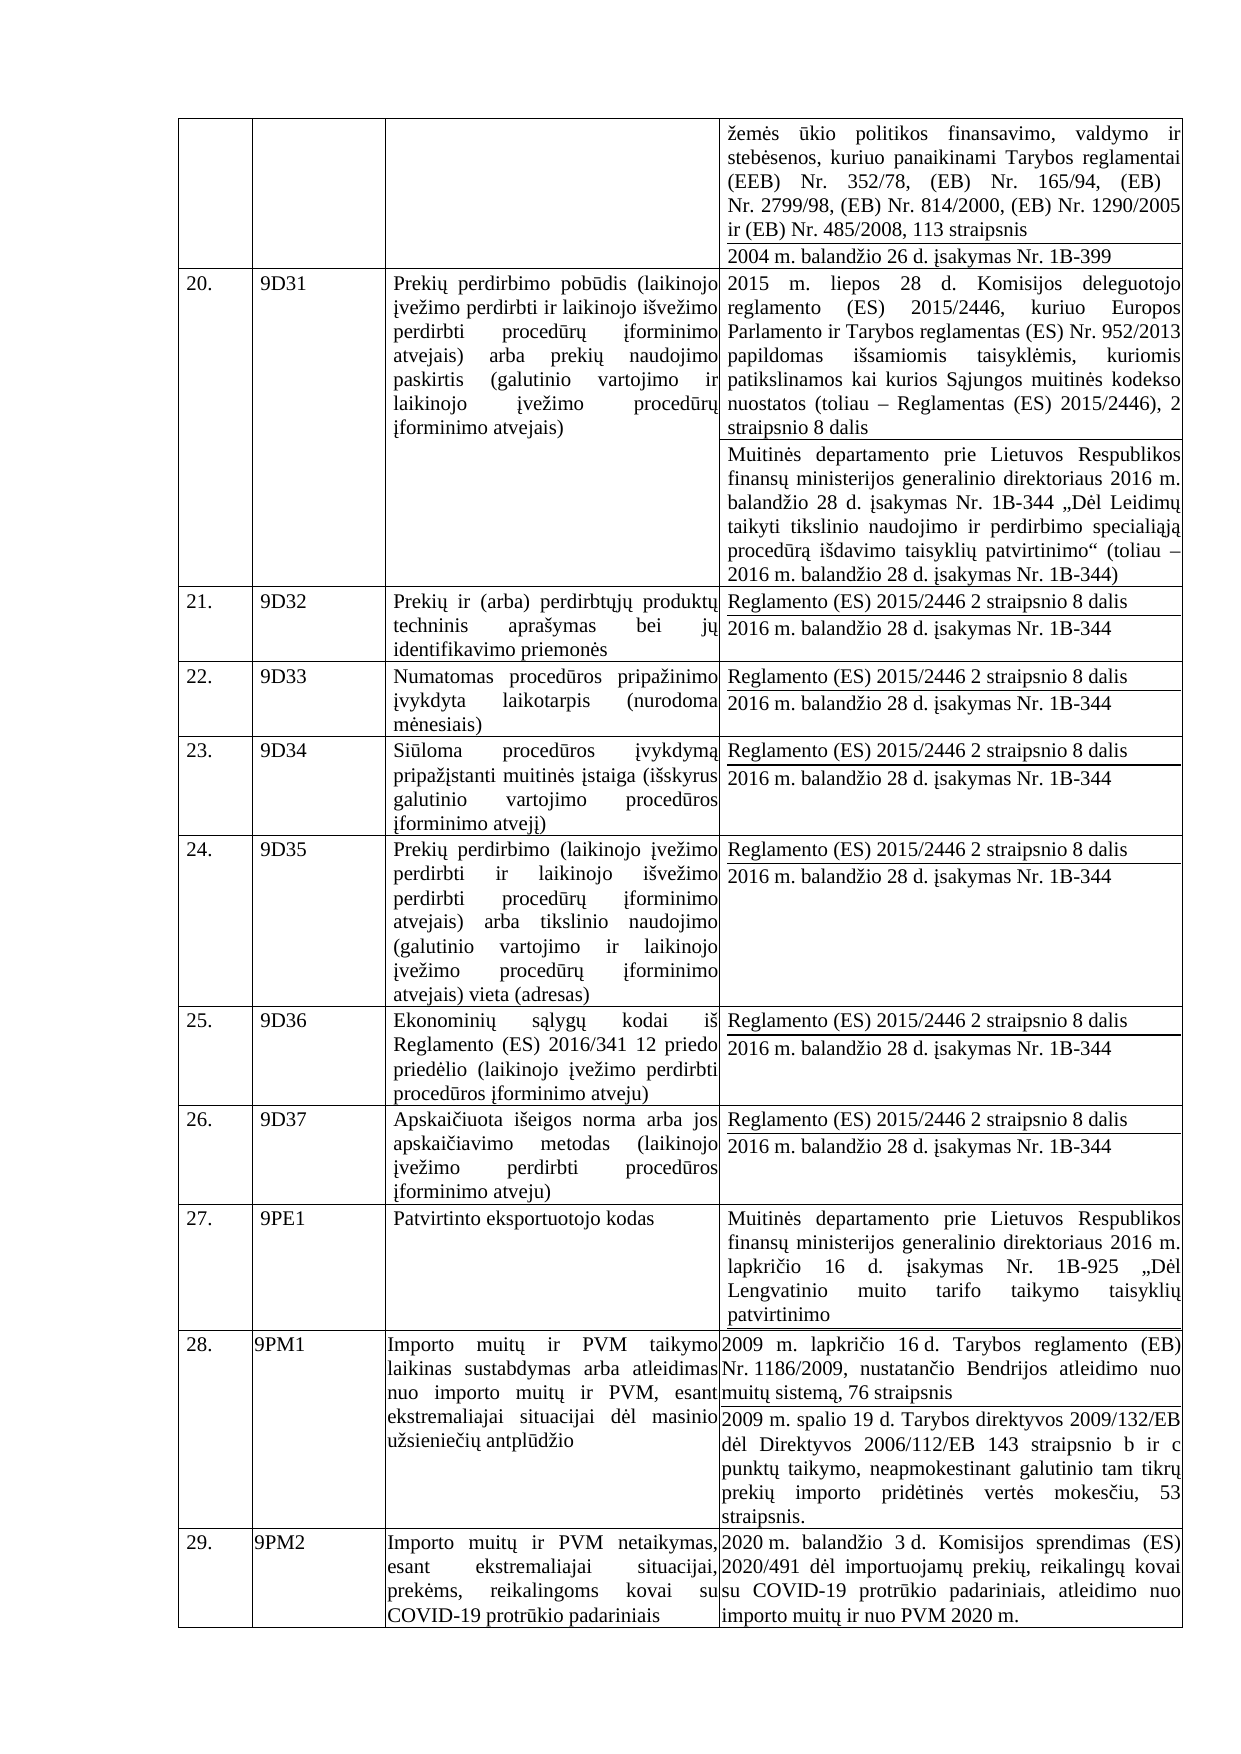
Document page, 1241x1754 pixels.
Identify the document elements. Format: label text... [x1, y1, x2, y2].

table_cell 9D33 [253, 662, 385, 736]
table_cell [386, 119, 719, 268]
table_cell žemės ūkio politikos finansavimo, valdymo ir stebėsenos, kuriuo panaikinami Tarybos reglamentai (EEB) Nr. 352/78, (EB) Nr. 165/94, (EB) Nr. 2799/98, (EB) Nr. 814/2000, (EB) Nr. 1290/2005 ir (EB) Nr. 485/2008, 113 straipsnis 2004 m. balandžio 26 d. įsakymas Nr. 1B-399 [720, 119, 1182, 268]
table_cell 9PM2 [253, 1529, 385, 1627]
table_cell 2020 m. balandžio 3 d. Komisijos sprendimas (ES) 2020/491 dėl importuojamų prekių, reikalingų kovai su COVID-19 protrūkio padariniais, atleidimo nuo importo muitų ir nuo PVM 2020 m. [720, 1529, 1182, 1627]
table_cell 28. [179, 1331, 252, 1528]
table_cell 27. [179, 1205, 252, 1329]
table_cell Reglamento (ES) 2015/2446 2 straipsnio 8 dalis 2016 m. balandžio 28 d. įsakymas Nr. 1B-344 [720, 737, 1182, 835]
table_cell 9D32 [253, 587, 385, 661]
table_cell Siūloma procedūros įvykdymą pripažįstanti muitinės įstaiga (išskyrus galutinio vartojimo procedūros įforminimo atvejį) [386, 737, 719, 835]
table_cell 2015 m. liepos 28 d. Komisijos deleguotojo reglamento (ES) 2015/2446, kuriuo Europos Parlamento ir Tarybos reglamentas (ES) Nr. 952/2013 papildomas išsamiomis taisyklėmis, kuriomis patikslinamos kai kurios Sąjungos muitinės kodekso nuostatos (toliau – Reglamentas (ES) 2015/2446), 2 straipsnio 8 dalis [720, 269, 1182, 439]
table_cell [253, 119, 385, 268]
table_cell Importo muitų ir PVM netaikymas, esant ekstremaliajai situacijai, prekėms, reikalingoms kovai su COVID-19 protrūkio padariniais [386, 1529, 719, 1627]
table_cell Prekių perdirbimo (laikinojo įvežimo perdirbti ir laikinojo išvežimo perdirbti procedūrų įforminimo atvejais) arba tikslinio naudojimo (galutinio vartojimo ir laikinojo įvežimo procedūrų įforminimo atvejais) vieta (adresas) [386, 836, 719, 1006]
table_cell 9D36 [253, 1007, 385, 1104]
table_cell 22. [179, 662, 252, 736]
table_cell Ekonominių sąlygų kodai iš Reglamento (ES) 2016/341 12 priedo priedėlio (laikinojo įvežimo perdirbti procedūros įforminimo atveju) [386, 1007, 719, 1104]
table_cell 9D35 [253, 836, 385, 1006]
table_cell Muitinės departamento prie Lietuvos Respublikos finansų ministerijos generalinio direktoriaus 2016 m. balandžio 28 d. įsakymas Nr. 1B-344 „Dėl Leidimų taikyti tikslinio naudojimo ir perdirbimo specialiąją procedūrą išdavimo taisyklių patvirtinimo“ (toliau – 2016 m. balandžio 28 d. įsakymas Nr. 1B-344) [720, 440, 1182, 586]
table_cell 9D31 [253, 269, 385, 586]
table_cell 25. [179, 1007, 252, 1104]
table_cell Muitinės departamento prie Lietuvos Respublikos finansų ministerijos generalinio direktoriaus 2016 m. lapkričio 16 d. įsakymas Nr. 1B-925 „Dėl Lengvatinio muito tarifo taikymo taisyklių patvirtinimo [720, 1205, 1182, 1329]
table_cell Importo muitų ir PVM taikymo laikinas sustabdymas arba atleidimas nuo importo muitų ir PVM, esant ekstremaliajai situacijai dėl masinio užsieniečių antplūdžio [386, 1331, 719, 1528]
table_cell Prekių ir (arba) perdirbtųjų produktų techninis aprašymas bei jų identifikavimo priemonės [386, 587, 719, 661]
table_cell Reglamento (ES) 2015/2446 2 straipsnio 8 dalis 2016 m. balandžio 28 d. įsakymas Nr. 1B-344 [720, 1106, 1182, 1203]
table_cell Reglamento (ES) 2015/2446 2 straipsnio 8 dalis 2016 m. balandžio 28 d. įsakymas Nr. 1B-344 [720, 836, 1182, 1006]
table_cell Reglamento (ES) 2015/2446 2 straipsnio 8 dalis 2016 m. balandžio 28 d. įsakymas Nr. 1B-344 [720, 587, 1182, 661]
table_cell 20. [179, 269, 252, 586]
table_cell 9PE1 [253, 1205, 385, 1329]
table_cell Patvirtinto eksportuotojo kodas [386, 1205, 719, 1329]
table_cell Apskaičiuota išeigos norma arba jos apskaičiavimo metodas (laikinojo įvežimo perdirbti procedūros įforminimo atveju) [386, 1106, 719, 1203]
table_cell Numatomas procedūros pripažinimo įvykdyta laikotarpis (nurodoma mėnesiais) [386, 662, 719, 736]
table_cell 9D37 [253, 1106, 385, 1203]
table_cell 26. [179, 1106, 252, 1203]
table_cell 21. [179, 587, 252, 661]
table_cell [179, 119, 252, 268]
table_cell 23. [179, 737, 252, 835]
table_cell 24. [179, 836, 252, 1006]
table_cell Reglamento (ES) 2015/2446 2 straipsnio 8 dalis 2016 m. balandžio 28 d. įsakymas Nr. 1B-344 [720, 1007, 1182, 1104]
table_cell 9PM1 [253, 1331, 385, 1528]
table_cell Prekių perdirbimo pobūdis (laikinojo įvežimo perdirbti ir laikinojo išvežimo perdirbti procedūrų įforminimo atvejais) arba prekių naudojimo paskirtis (galutinio vartojimo ir laikinojo įvežimo procedūrų įforminimo atvejais) [386, 269, 719, 586]
table_cell Reglamento (ES) 2015/2446 2 straipsnio 8 dalis 2016 m. balandžio 28 d. įsakymas Nr. 1B-344 [720, 662, 1182, 736]
table_cell 29. [179, 1529, 252, 1627]
table_cell 2009 m. lapkričio 16 d. Tarybos reglamento (EB) Nr. 1186/2009, nustatančio Bendrijos atleidimo nuo muitų sistemą, 76 straipsnis 2009 m. spalio 19 d. Tarybos direktyvos 2009/132/EB dėl Direktyvos 2006/112/EB 143 straipsnio b ir c punktų taikymo, neapmokestinant galutinio tam tikrų prekių importo pridėtinės vertės mokesčiu, 53 straipsnis. [720, 1331, 1182, 1528]
table_cell 9D34 [253, 737, 385, 835]
